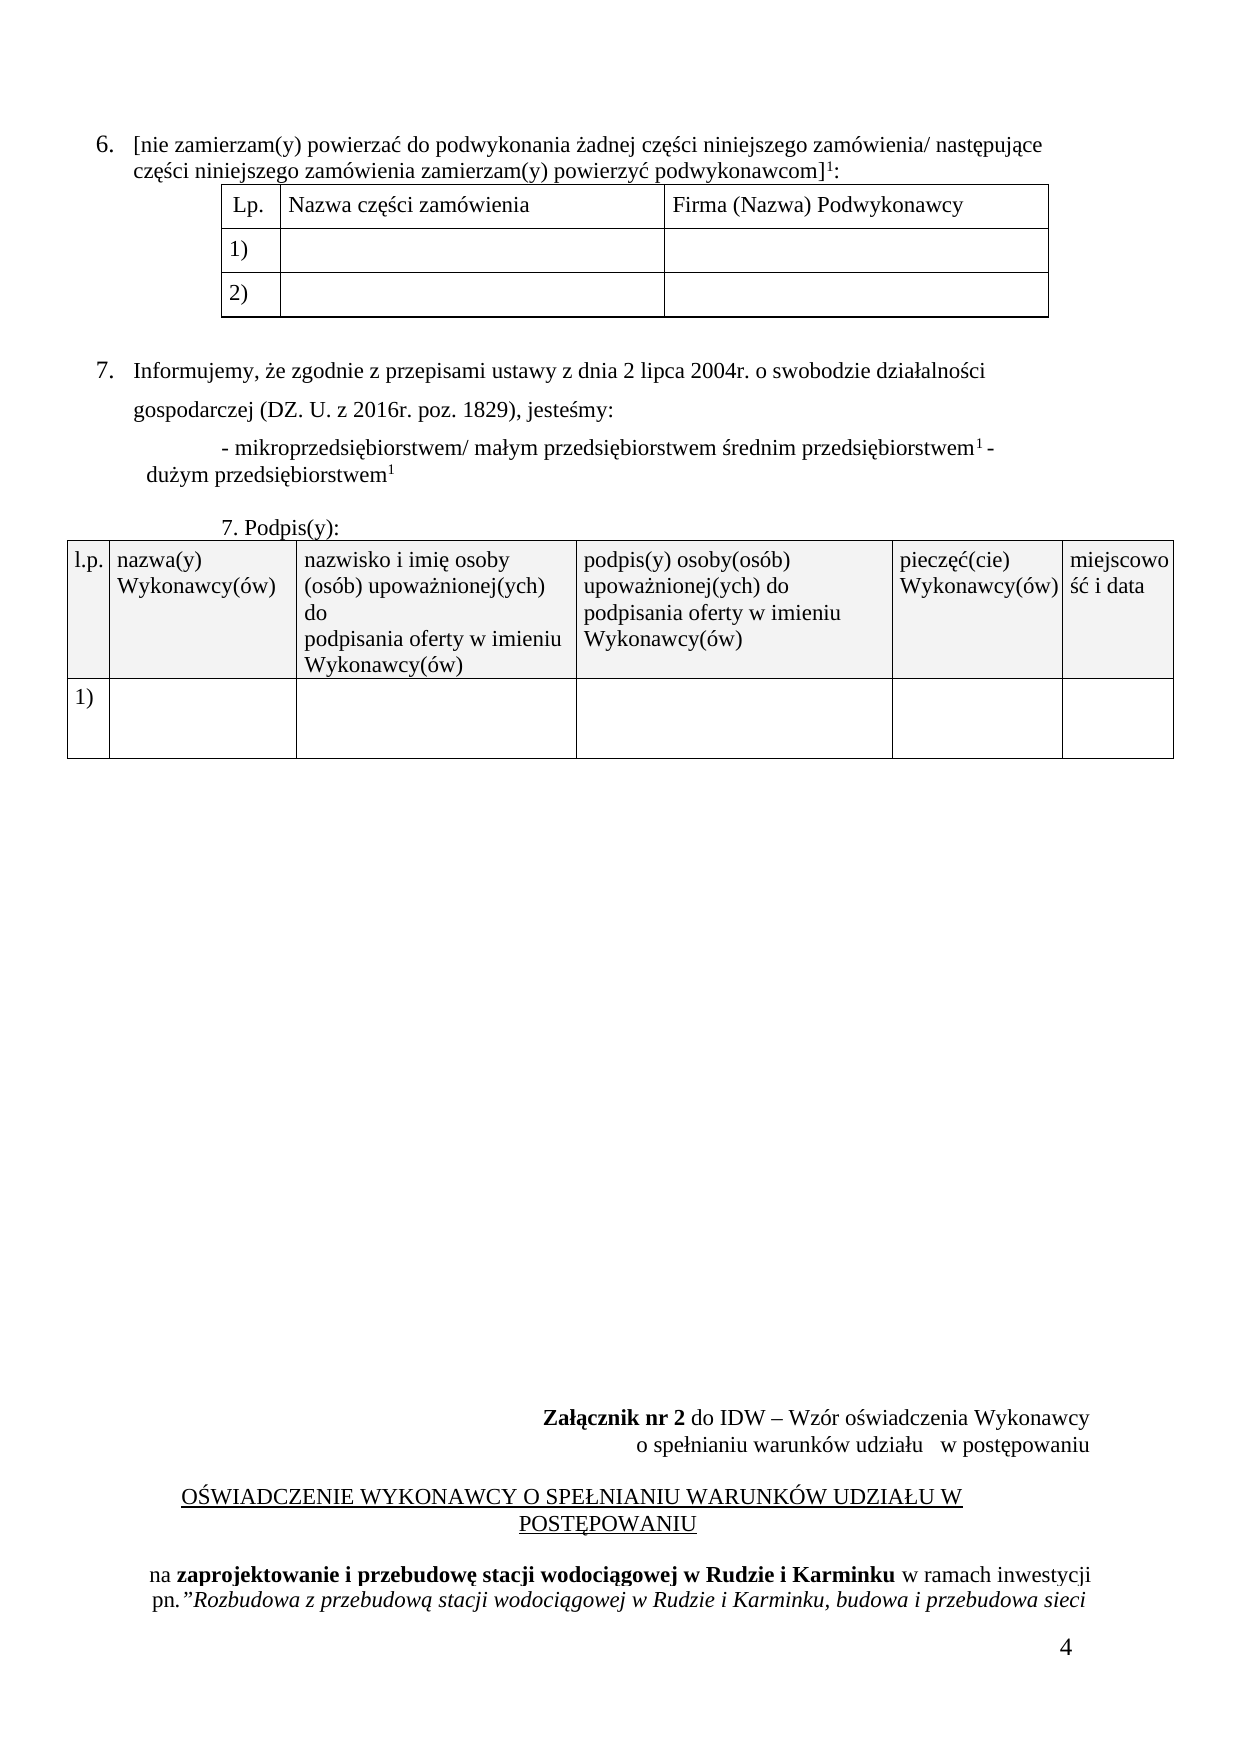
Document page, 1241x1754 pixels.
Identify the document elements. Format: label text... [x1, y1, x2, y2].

table_cell 1) [222, 229, 280, 272]
text OŚWIADCZENIE WYKONAWCY O SPEŁNIANIU WARUNKÓW UDZIAŁU W [181, 1483, 1107, 1510]
text 7. Podpis(y): [146, 514, 1039, 540]
table_cell [665, 229, 1048, 272]
table_cell [665, 273, 1048, 316]
table_cell [281, 273, 664, 316]
table_cell 2) [222, 273, 280, 316]
text na zaprojektowanie i przebudowę stacji wodociągowej w Rudzie i Karminku w ramach inwestycji pn.”Rozbudowa z przebudową stacji wodociągowej w Rudzie i Karminku, budowa i przebudowa sieci [133, 1562, 1107, 1612]
table_cell [893, 679, 1062, 758]
table_cell [577, 679, 892, 758]
table_header Firma (Nazwa) Podwykonawcy [665, 185, 1048, 228]
list [nie zamierzam(y) powierzać do podwykonania żadnej części niniejszego zamówienia/ następujące części niniejszego zamówienia zamierzam(y) powierzyć podwykonawcom]1: [96, 129, 1096, 184]
table_header nazwa(y) Wykonawcy(ów) [110, 541, 296, 678]
table_cell 1) [68, 679, 109, 758]
text Załącznik nr 2 do IDW – Wzór oświadczenia Wykonawcy [154, 1404, 1096, 1431]
text POSTĘPOWANIU [518, 1510, 1107, 1536]
table_header pieczęć(cie) Wykonawcy(ów) [893, 541, 1062, 678]
list Informujemy, że zgodnie z przepisami ustawy z dnia 2 lipca 2004r. o swobodzie działalności gospodarczej (DZ. U. z 2016r. poz. 1829), jesteśmy: [96, 355, 1096, 422]
table_cell [110, 679, 296, 758]
text - mikroprzedsiębiorstwem/ małym przedsiębiorstwem średnim przedsiębiorstwem1 - dużym przedsiębiorstwem1 [146, 434, 1039, 487]
table_header Nazwa części zamówienia [281, 185, 664, 228]
table_cell [297, 679, 576, 758]
table_header l.p. [68, 541, 109, 678]
table_header nazwisko i imię osoby (osób) upoważnionej(ych) do podpisania oferty w imieniu Wykonawcy(ów) [297, 541, 576, 678]
table_header Lp. [222, 185, 280, 228]
text o spełnianiu warunków udziału w postępowaniu [154, 1431, 1096, 1457]
table_header miejscowo ść i data [1063, 541, 1173, 678]
table_cell [1063, 679, 1173, 758]
table_header podpis(y) osoby(osób) upoważnionej(ych) do podpisania oferty w imieniu Wykonawcy(ów) [577, 541, 892, 678]
table_cell [281, 229, 664, 272]
